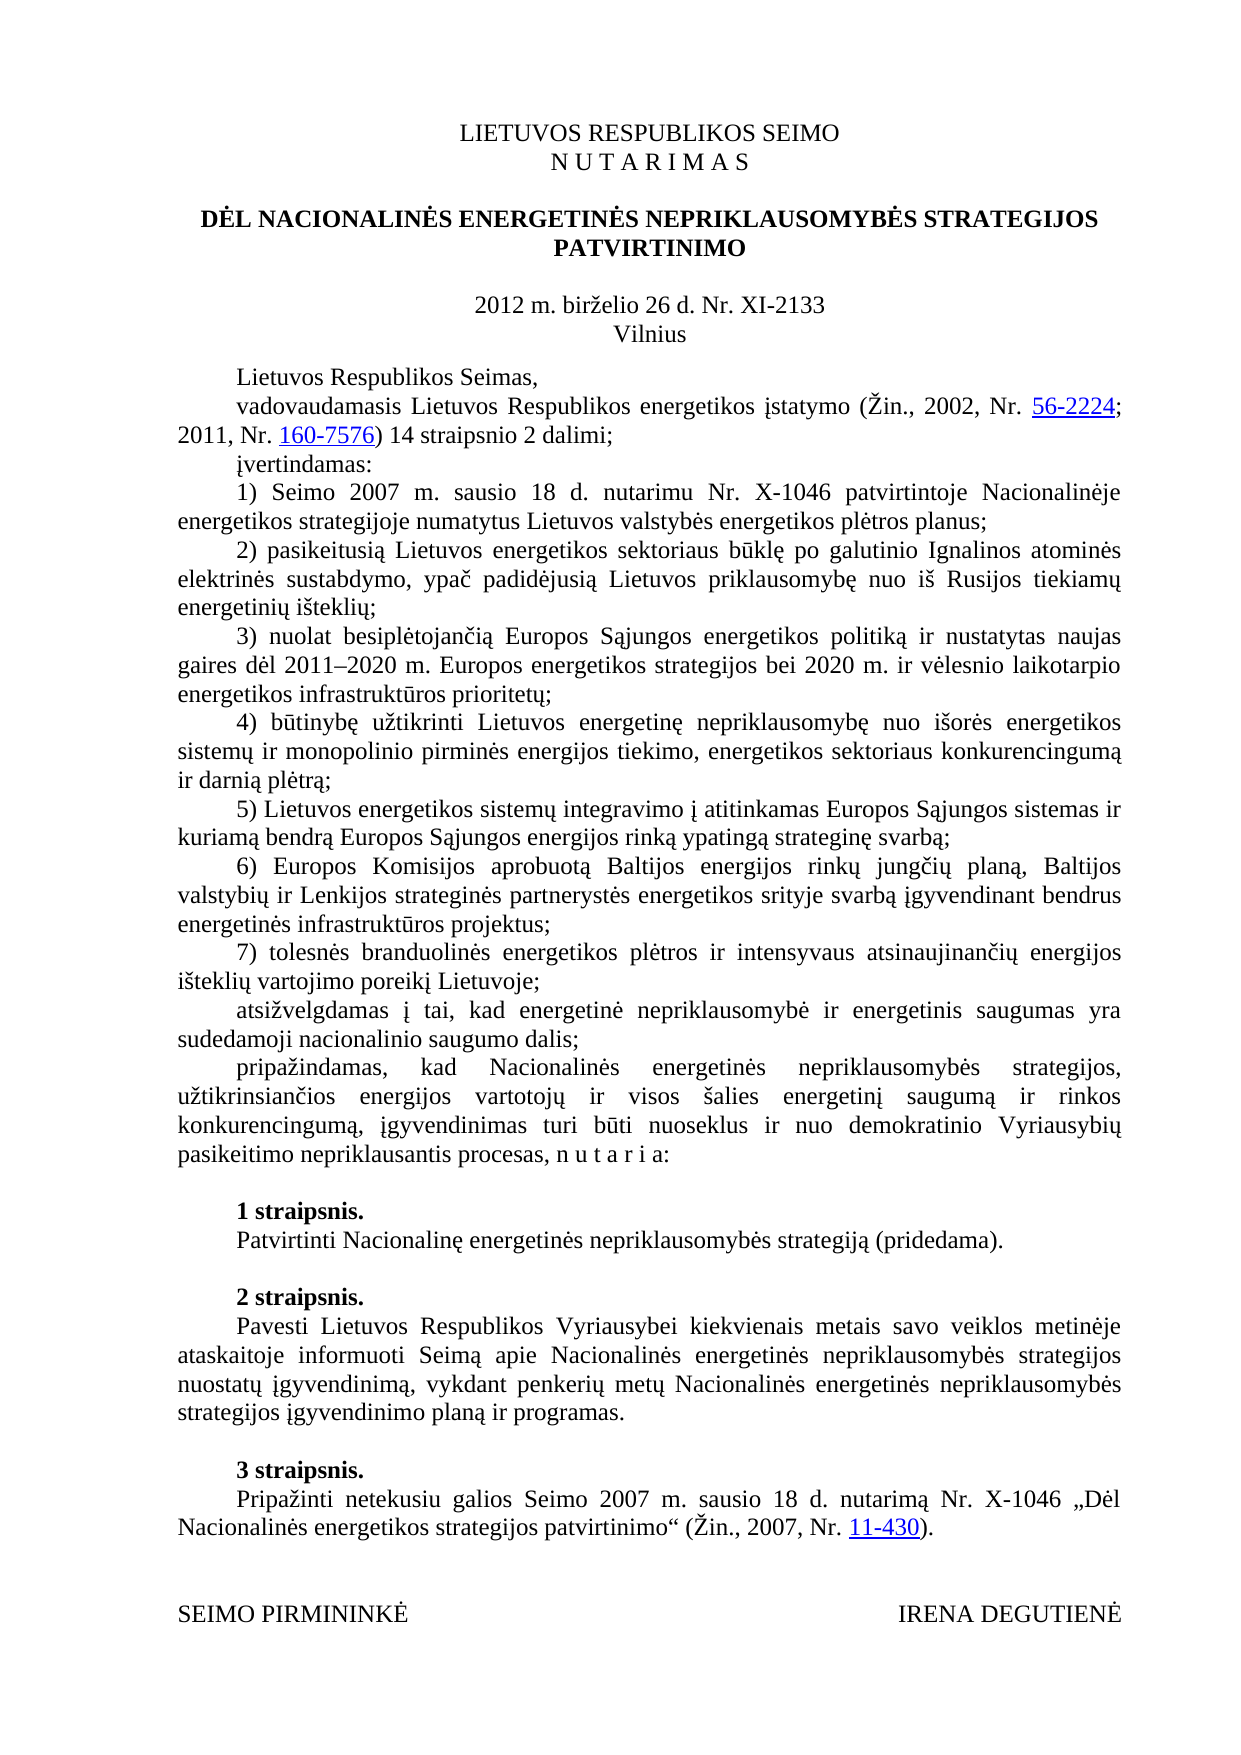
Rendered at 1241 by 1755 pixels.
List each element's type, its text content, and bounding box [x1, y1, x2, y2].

text vadovaudamasis Lietuvos Respublikos energetikos įstatymo (Žin., 2002, Nr. 56-2224; 2011, Nr. 160-7576) 14 straipsnio 2 dalimi; [177, 391, 1122, 449]
text DĖL NACIONALINĖS ENERGETINĖS NEPRIKLAUSOMYBĖS STRATEGIJOS PATVIRTINIMO [177, 204, 1122, 262]
text 3 straipsnis. [177, 1455, 1122, 1484]
text Pavesti Lietuvos Respublikos Vyriausybei kiekvienais metais savo veiklos metinėje ataskaitoje informuoti Seimą apie Nacionalinės energetinės nepriklausomybės strategijos nuostatų įgyvendinimą, vykdant penkerių metų Nacionalinės energetinės nepriklausomybės strategijos įgyvendinimo planą ir programas. [177, 1311, 1122, 1426]
text 2 straipsnis. [177, 1282, 1122, 1311]
text 4) būtinybę užtikrinti Lietuvos energetinę nepriklausomybę nuo išorės energetikos sistemų ir monopolinio pirminės energijos tiekimo, energetikos sektoriaus konkurencingumą ir darnią plėtrą; [177, 707, 1122, 794]
text SEIMO PIRMININKĖ IRENA DEGUTIENĖ [177, 1599, 1122, 1627]
text 6) Europos Komisijos aprobuotą Baltijos energijos rinkų jungčių planą, Baltijos valstybių ir Lenkijos strateginės partnerystės energetikos srityje svarbą įgyvendinant bendrus energetinės infrastruktūros projektus; [177, 851, 1122, 937]
text 3) nuolat besiplėtojančią Europos Sąjungos energetikos politiką ir nustatytas naujas gaires dėl 2011–2020 m. Europos energetikos strategijos bei 2020 m. ir vėlesnio laikotarpio energetikos infrastruktūros prioritetų; [177, 621, 1122, 707]
text Vilnius [177, 319, 1122, 348]
text Lietuvos Respublikos Seimas, [177, 362, 1122, 391]
text 1) Seimo 2007 m. sausio 18 d. nutarimu Nr. X-1046 patvirtintoje Nacionalinėje energetikos strategijoje numatytus Lietuvos valstybės energetikos plėtros planus; [177, 477, 1122, 535]
text 2) pasikeitusią Lietuvos energetikos sektoriaus būklę po galutinio Ignalinos atominės elektrinės sustabdymo, ypač padidėjusią Lietuvos priklausomybę nuo iš Rusijos tiekiamų energetinių išteklių; [177, 535, 1122, 621]
text 2012 m. birželio 26 d. Nr. XI-2133 [177, 291, 1122, 319]
text pripažindamas, kad Nacionalinės energetinės nepriklausomybės strategijos, užtikrinsiančios energijos vartotojų ir visos šalies energetinį saugumą ir rinkos konkurencingumą, įgyvendinimas turi būti nuoseklus ir nuo demokratinio Vyriausybių pasikeitimo nepriklausantis procesas, n u t a r i a: [177, 1052, 1122, 1167]
text Pripažinti netekusiu galios Seimo 2007 m. sausio 18 d. nutarimą Nr. X-1046 „Dėl Nacionalinės energetikos strategijos patvirtinimo“ (Žin., 2007, Nr. 11-430). [177, 1484, 1122, 1541]
text atsižvelgdamas į tai, kad energetinė nepriklausomybė ir energetinis saugumas yra sudedamoji nacionalinio saugumo dalis; [177, 995, 1122, 1052]
text 1 straipsnis. [177, 1196, 1122, 1225]
text 5) Lietuvos energetikos sistemų integravimo į atitinkamas Europos Sąjungos sistemas ir kuriamą bendrą Europos Sąjungos energijos rinką ypatingą strateginę svarbą; [177, 794, 1122, 851]
text įvertindamas: [177, 449, 1122, 477]
text Patvirtinti Nacionalinę energetinės nepriklausomybės strategiją (pridedama). [177, 1225, 1122, 1254]
text LIETUVOS RESPUBLIKOS SEIMO [177, 118, 1122, 147]
text N U T A R I M A S [177, 147, 1122, 176]
text 7) tolesnės branduolinės energetikos plėtros ir intensyvaus atsinaujinančių energijos išteklių vartojimo poreikį Lietuvoje; [177, 937, 1122, 995]
